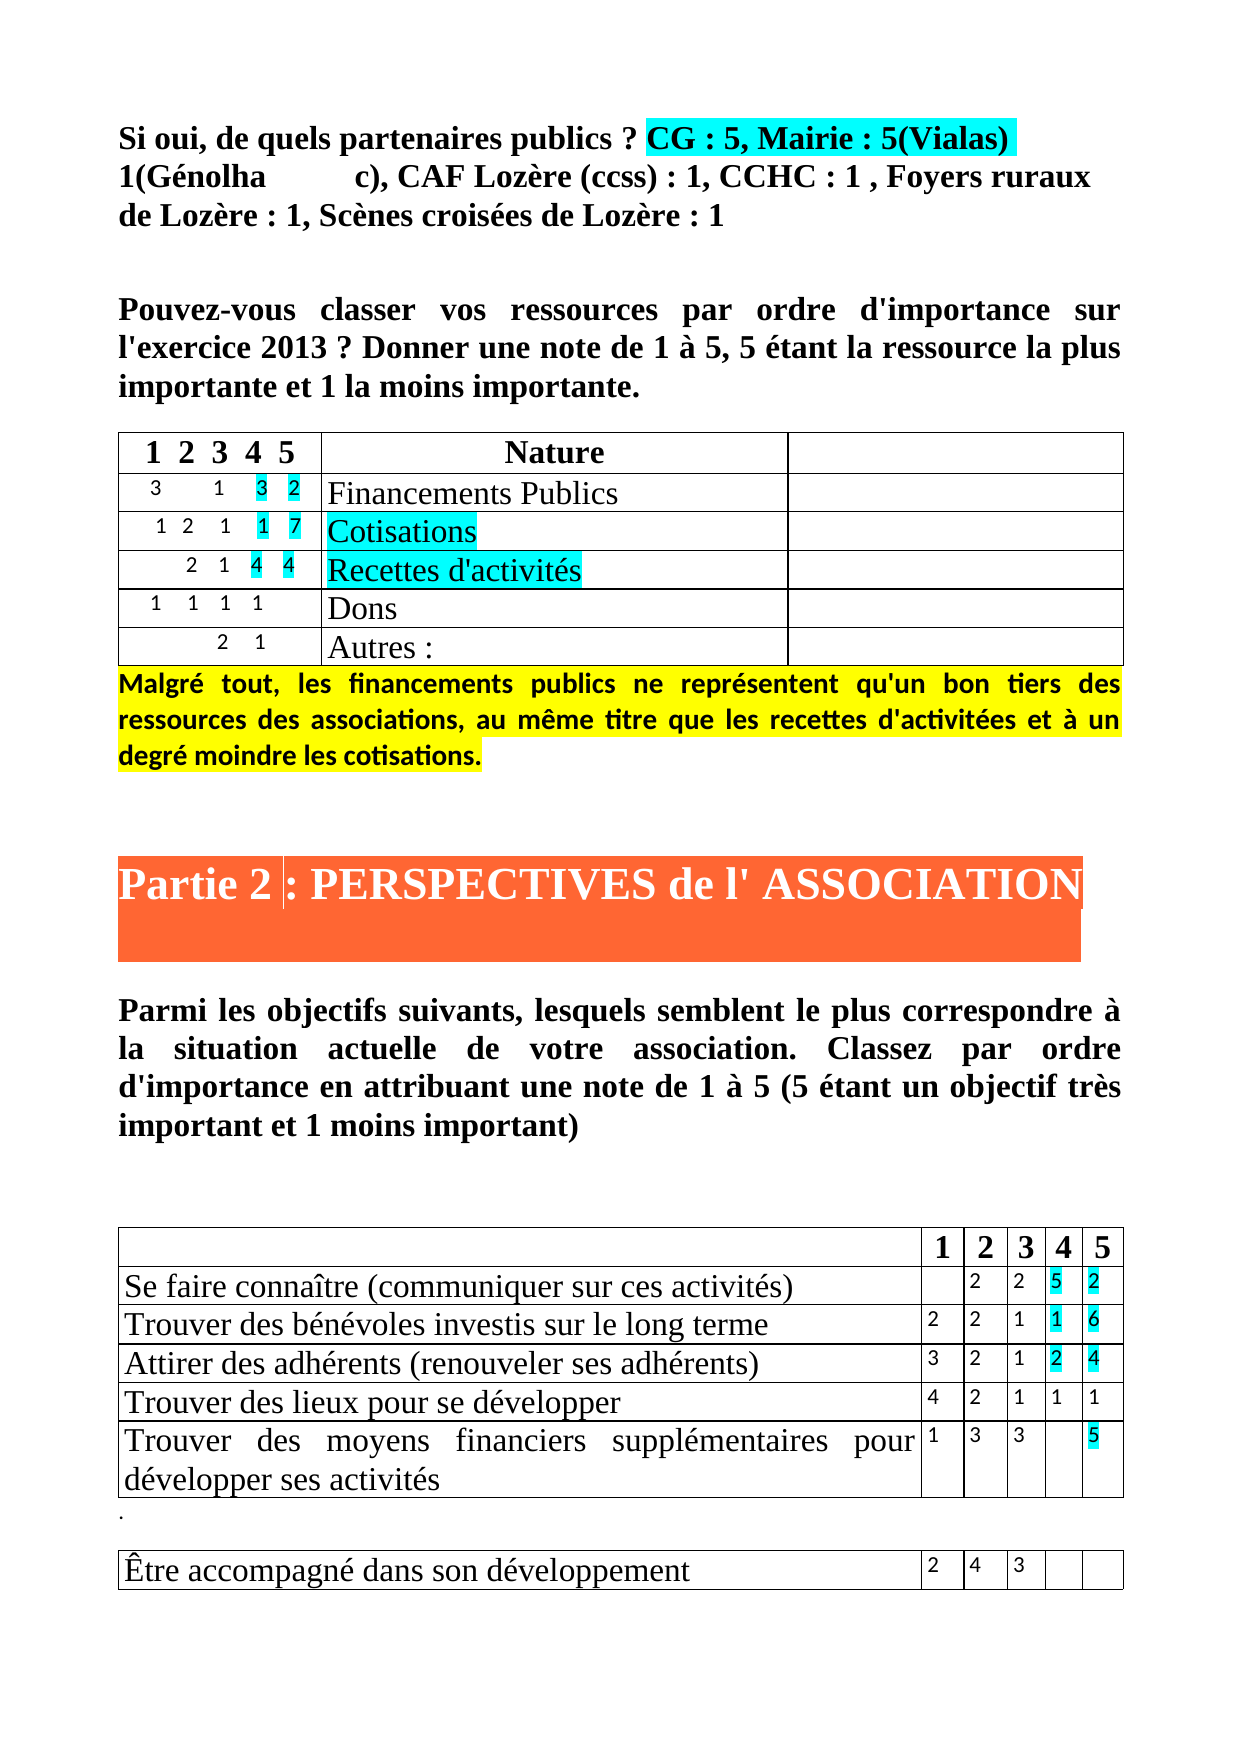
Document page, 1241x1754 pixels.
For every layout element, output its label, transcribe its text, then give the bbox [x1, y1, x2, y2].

table_cell Trouver des lieux pour se développer [119, 1383, 921, 1420]
table_cell Trouver des moyens financiers supplémentaires pour développer ses activités [119, 1422, 921, 1497]
table_cell 1 [1046, 1305, 1082, 1343]
table_cell 5 [1046, 1267, 1082, 1304]
table_header [119, 1228, 921, 1266]
table_cell 2 [1008, 1267, 1045, 1304]
table_cell 3 [922, 1345, 963, 1382]
text Malgré tout, les financements publics ne représentent qu'un bon tiers des ressources des associations, au même titre que les recettes d'activitées et à un degré moindre les cotisations. [118, 666, 1122, 772]
table_cell [1046, 1422, 1082, 1497]
table_cell 1 [1008, 1383, 1045, 1420]
table_cell Attirer des adhérents (renouveler ses adhérents) [119, 1345, 921, 1382]
table_cell 2 [965, 1267, 1007, 1304]
table_cell [789, 590, 1123, 627]
table_header 4 [965, 1551, 1007, 1589]
text Partie 2 : PERSPECTIVES de l' ASSOCIATION [118, 856, 1122, 909]
text Pouvez-vous classer vos ressources par ordre d'importance sur l'exercice 2013 ? Donner une note de 1 à 5, 5 étant la ressource la plus importante et 1 la moins importante. [118, 289, 1122, 404]
table_header 1 [922, 1228, 963, 1266]
table_header 2 [965, 1228, 1007, 1266]
table_cell 2 [965, 1383, 1007, 1420]
text Parmi les objectifs suivants, lesquels semblent le plus correspondre à la situation actuelle de votre association. Classez par ordre d'importance en attribuant une note de 1 à 5 (5 étant un objectif très important et 1 moins important) [118, 990, 1122, 1143]
table_header 3 [1008, 1551, 1045, 1589]
table_cell [789, 628, 1123, 665]
table_cell 1 [1046, 1383, 1082, 1420]
table_cell 3 1 3 2 [119, 474, 321, 511]
table_cell 4 [922, 1383, 963, 1420]
table_cell [922, 1267, 963, 1304]
table_cell Recettes d'activités [322, 551, 787, 588]
text . [118, 1498, 1122, 1525]
table_cell [789, 551, 1123, 588]
table_cell 2 [922, 1305, 963, 1343]
table_cell 3 [1008, 1422, 1045, 1497]
table_header 2 [922, 1551, 963, 1589]
table_header [1046, 1551, 1082, 1589]
table_header Nature [322, 433, 787, 473]
table_cell 2 1 [119, 628, 321, 665]
table_cell 3 [965, 1422, 1007, 1497]
table_cell [789, 512, 1123, 550]
table_header 3 [1008, 1228, 1045, 1266]
table_cell 1 [1008, 1305, 1045, 1343]
table_header [789, 433, 1123, 473]
table_cell 2 [1046, 1345, 1082, 1382]
table_cell 1 [922, 1422, 963, 1497]
table_cell 1 [1083, 1383, 1123, 1420]
table_cell Se faire connaître (communiquer sur ces activités) [119, 1267, 921, 1304]
table_cell 2 [965, 1345, 1007, 1382]
table_cell 1 1 1 1 [119, 590, 321, 627]
table_cell Trouver des bénévoles investis sur le long terme [119, 1305, 921, 1343]
table_cell Dons [322, 590, 787, 627]
table_cell 2 1 4 4 [119, 551, 321, 588]
table_cell Cotisations [322, 512, 787, 550]
table_cell Financements Publics [322, 474, 787, 511]
table_header 1 2 3 4 5 [119, 433, 321, 473]
table_cell 4 [1083, 1345, 1123, 1382]
table_cell 6 [1083, 1305, 1123, 1343]
table_header Être accompagné dans son développement [119, 1551, 921, 1589]
table_cell 1 [1008, 1345, 1045, 1382]
table_cell 5 [1083, 1422, 1123, 1497]
table_header 5 [1083, 1228, 1123, 1266]
table_cell 2 [1083, 1267, 1123, 1304]
table_header 4 [1046, 1228, 1082, 1266]
table_cell Autres : [322, 628, 787, 665]
table_cell [789, 474, 1123, 511]
table_cell 2 [965, 1305, 1007, 1343]
table_cell 1 2 1 1 7 [119, 512, 321, 550]
text Si oui, de quels partenaires publics ? CG : 5, Mairie : 5(Vialas) 1(Génolha c), CAF Lozère (ccss) : 1, CCHC : 1 , Foyers ruraux de Lozère : 1, Scènes croisées de Lozère : 1 [118, 118, 1122, 233]
table_header [1083, 1551, 1123, 1589]
